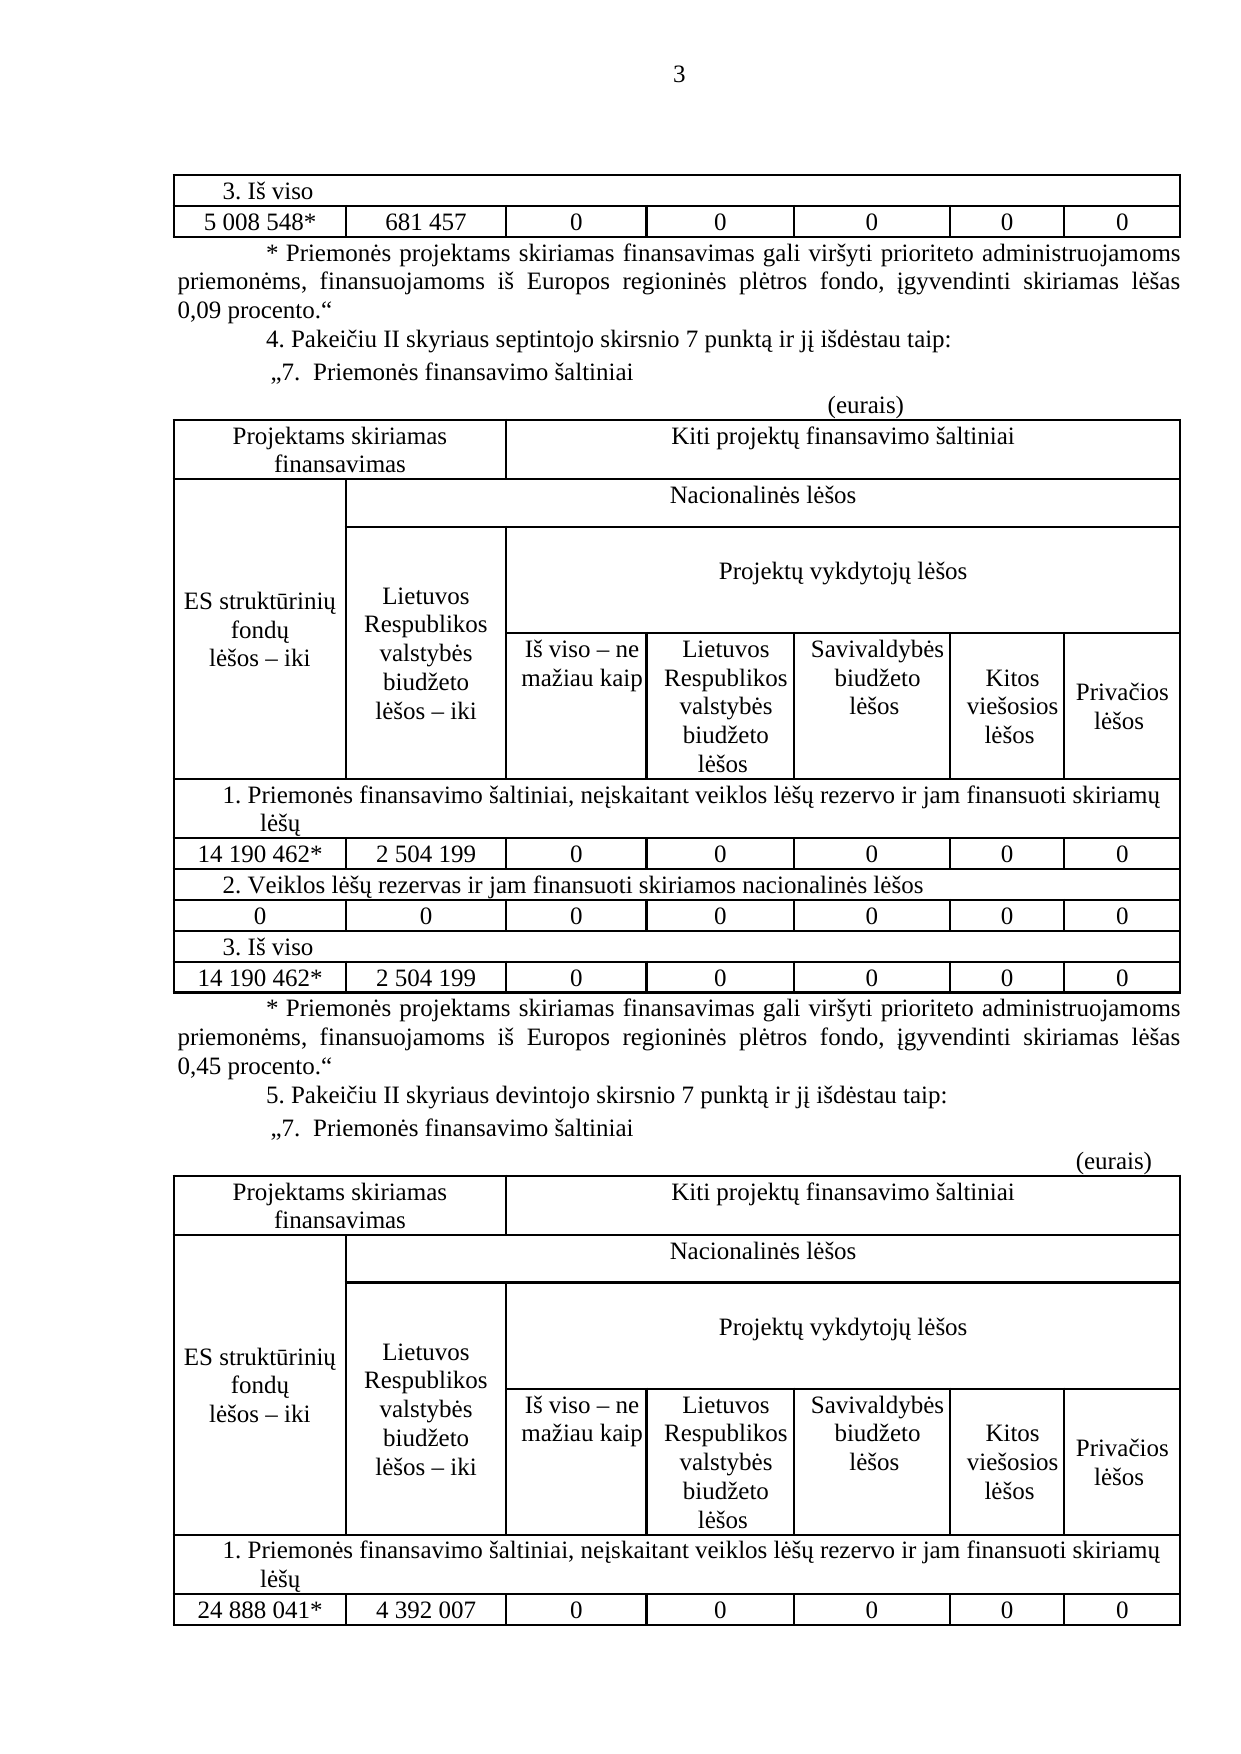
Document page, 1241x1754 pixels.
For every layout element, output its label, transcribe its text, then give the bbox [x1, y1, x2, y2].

table_cell Nacionalinės lėšos [347, 1236, 1179, 1281]
table_cell 3. Iš viso [175, 932, 1179, 961]
table_cell 14 190 462* [175, 963, 345, 991]
table_cell 1. Priemonės finansavimo šaltiniai, neįskaitant veiklos lėšų rezervo ir jam finansuoti skiriamų lėšų [175, 780, 1179, 837]
table_cell Savivaldybės biudžeto lėšos [795, 1390, 949, 1533]
table_cell Nacionalinės lėšos [347, 480, 1179, 526]
text 5. Pakeičiu II skyriaus devintojo skirsnio 7 punktą ir jį išdėstau taip: [177, 1080, 1181, 1108]
table_header Projektams skiriamas finansavimas [175, 421, 505, 478]
table_cell 0 [1065, 1595, 1179, 1624]
text „7. Priemonės finansavimo šaltiniai [270, 357, 1181, 386]
table_cell Privačios lėšos [1065, 1390, 1179, 1533]
text „7. Priemonės finansavimo šaltiniai [270, 1113, 1181, 1142]
table_cell 14 190 462* [175, 839, 345, 868]
table_cell 0 [1065, 901, 1179, 930]
table_cell 0 [951, 963, 1063, 991]
table_cell 5 008 548* [175, 207, 345, 236]
table_header Kiti projektų finansavimo šaltiniai [507, 1177, 1179, 1234]
text (eurais) [177, 390, 904, 419]
table_cell 0 [507, 839, 645, 868]
table_cell 0 [648, 901, 793, 930]
table_cell 0 [507, 963, 645, 991]
table_cell 3. Iš viso [175, 176, 1179, 205]
table_cell 0 [795, 963, 949, 991]
table_cell 1. Priemonės finansavimo šaltiniai, neįskaitant veiklos lėšų rezervo ir jam finansuoti skiriamų lėšų [175, 1536, 1179, 1593]
text (eurais) [177, 1146, 1152, 1174]
table_cell Lietuvos Respublikos valstybės biudžeto lėšos [648, 634, 793, 778]
text 4. Pakeičiu II skyriaus septintojo skirsnio 7 punktą ir jį išdėstau taip: [177, 324, 1181, 353]
table_cell 0 [795, 207, 949, 236]
table_cell 0 [648, 207, 793, 236]
table_cell 0 [795, 839, 949, 868]
table_cell Projektų vykdytojų lėšos [507, 528, 1179, 632]
table_cell 2 504 199 [347, 963, 505, 991]
table_cell Kitos viešosios lėšos [951, 1390, 1063, 1533]
table_cell Lietuvos Respublikos valstybės biudžeto lėšos [648, 1390, 793, 1533]
table_cell 2. Veiklos lėšų rezervas ir jam finansuoti skiriamos nacionalinės lėšos [175, 870, 1179, 899]
table_cell Lietuvos Respublikos valstybės biudžeto lėšos – iki [347, 1284, 505, 1533]
table_cell Projektų vykdytojų lėšos [507, 1284, 1179, 1388]
text * Priemonės projektams skiriamas finansavimas gali viršyti prioriteto administruojamoms priemonėms, finansuojamoms iš Europos regioninės plėtros fondo, įgyvendinti skiriamas lėšas 0,09 procento.“ [177, 238, 1181, 324]
table_cell 0 [1065, 839, 1179, 868]
table_cell Iš viso – ne mažiau kaip [507, 1390, 645, 1533]
table_cell 0 [175, 901, 345, 930]
table_cell 0 [795, 1595, 949, 1624]
table_cell 0 [507, 1595, 645, 1624]
table_cell 0 [1065, 207, 1179, 236]
table_cell 2 504 199 [347, 839, 505, 868]
table_cell Kitos viešosios lėšos [951, 634, 1063, 778]
table_cell 0 [951, 207, 1063, 236]
table_cell Iš viso – ne mažiau kaip [507, 634, 645, 778]
table_cell 0 [648, 963, 793, 991]
table_cell 24 888 041* [175, 1595, 345, 1624]
table_header Kiti projektų finansavimo šaltiniai [507, 421, 1179, 478]
table_cell Privačios lėšos [1065, 634, 1179, 778]
table_header Projektams skiriamas finansavimas [175, 1177, 505, 1234]
table_cell 0 [1065, 963, 1179, 991]
table_cell ES struktūrinių fondų lėšos – iki [175, 1236, 345, 1533]
table_cell ES struktūrinių fondų lėšos – iki [175, 480, 345, 778]
table_cell 0 [795, 901, 949, 930]
table_cell 0 [507, 901, 645, 930]
text * Priemonės projektams skiriamas finansavimas gali viršyti prioriteto administruojamoms priemonėms, finansuojamoms iš Europos regioninės plėtros fondo, įgyvendinti skiriamas lėšas 0,45 procento.“ [177, 994, 1181, 1080]
table_cell 0 [951, 839, 1063, 868]
table_cell 0 [648, 1595, 793, 1624]
table_cell Savivaldybės biudžeto lėšos [795, 634, 949, 778]
table_cell Lietuvos Respublikos valstybės biudžeto lėšos – iki [347, 528, 505, 778]
table_cell 0 [347, 901, 505, 930]
table_cell 0 [648, 839, 793, 868]
table_cell 0 [951, 901, 1063, 930]
table_cell 0 [507, 207, 645, 236]
table_cell 4 392 007 [347, 1595, 505, 1624]
table_cell 681 457 [347, 207, 505, 236]
table_cell 0 [951, 1595, 1063, 1624]
